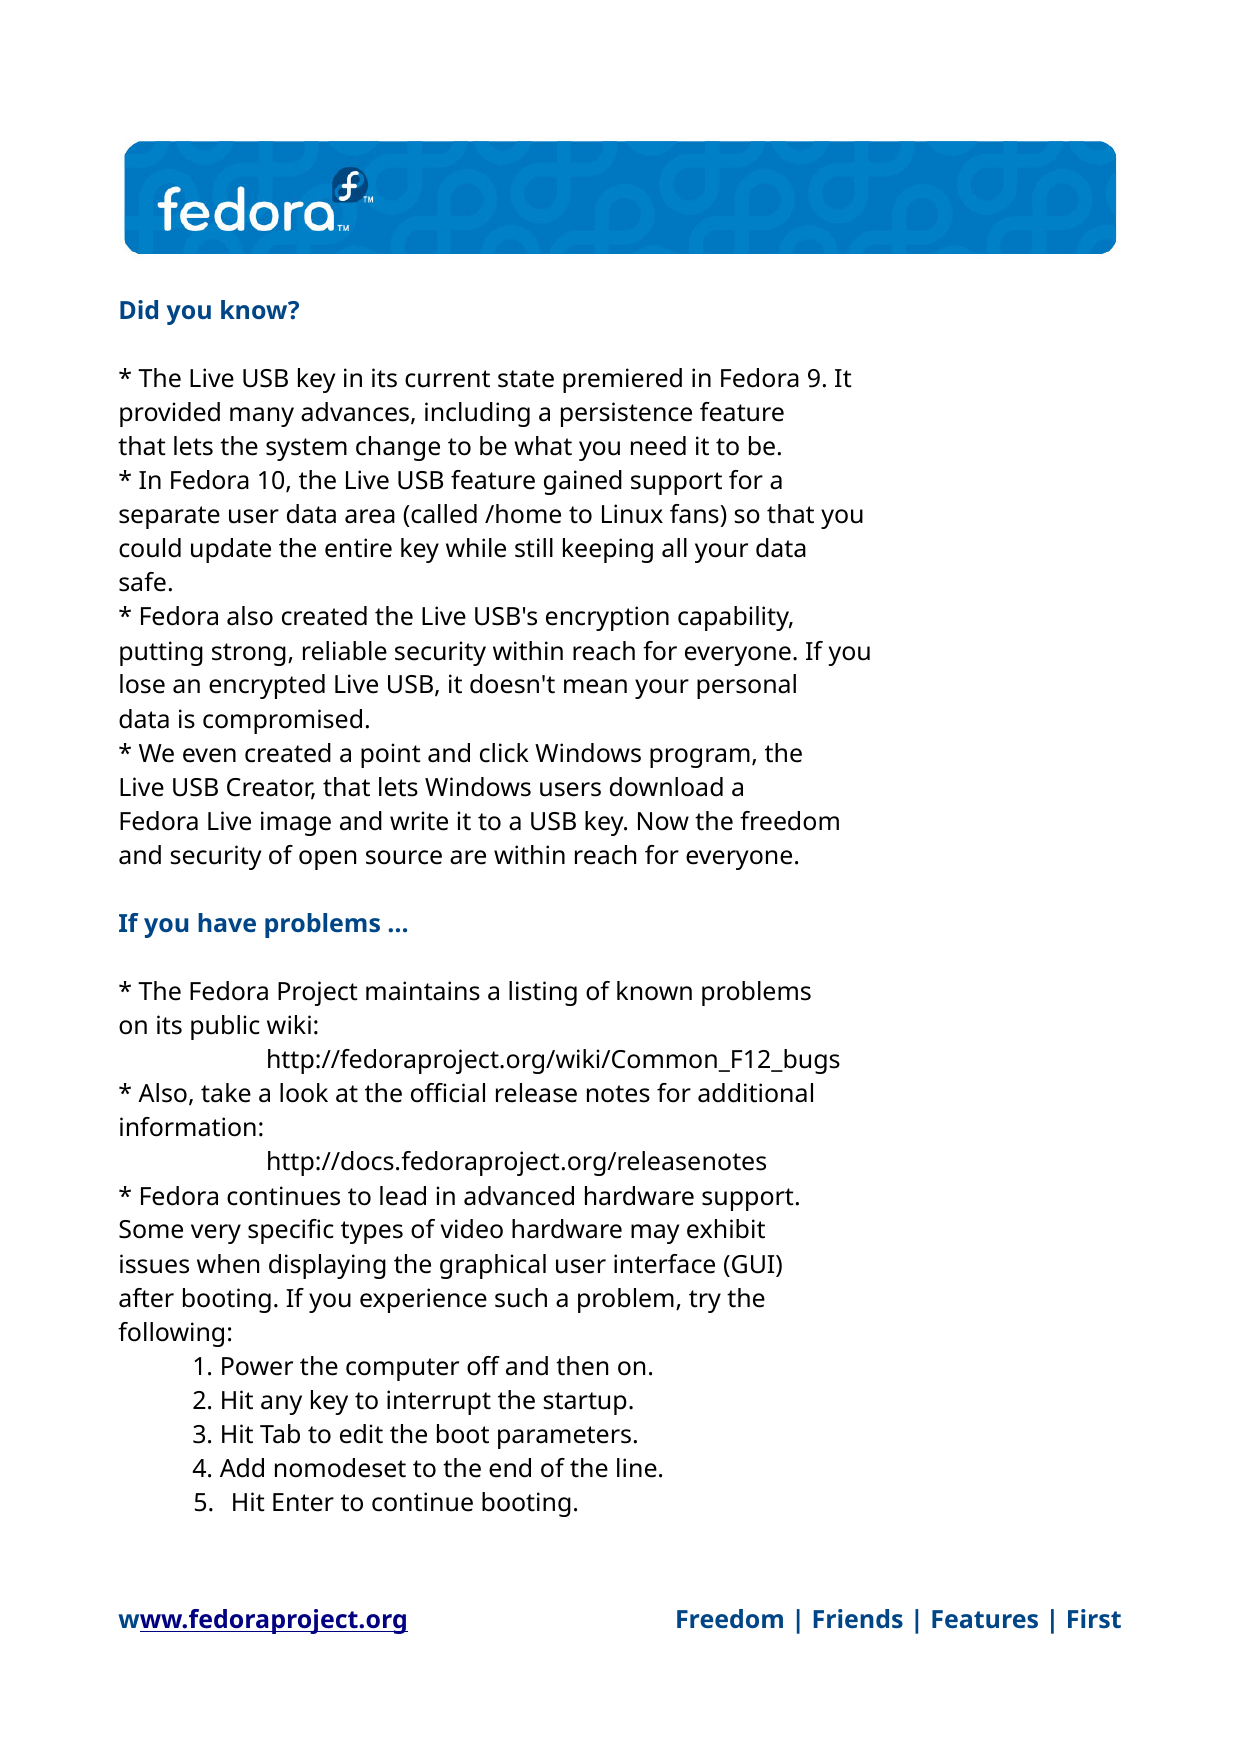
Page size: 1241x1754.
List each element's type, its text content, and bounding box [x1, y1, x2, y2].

text 3. Hit Tab to edit the boot parameters. [118, 1417, 1122, 1451]
text Some very specific types of video hardware may exhibit [118, 1212, 1122, 1246]
list Hit Enter to continue booting. [193, 1485, 1122, 1519]
picture [118, 133, 1123, 259]
text * We even created a point and click Windows program, the [118, 735, 1122, 769]
text Fedora Live image and write it to a USB key. Now the freedom [118, 803, 1122, 837]
text 1. Power the computer off and then on. [118, 1348, 1122, 1382]
text http://docs.fedoraproject.org/release­notes [118, 1144, 1122, 1178]
text separate user data area (called /home to Linux fans) so that you [118, 497, 1122, 531]
text If you have problems … [118, 906, 1122, 940]
text lose an encrypted Live USB, it doesn't mean your personal [118, 667, 1122, 701]
text 2. Hit any key to interrupt the startup. [118, 1382, 1122, 1417]
text * The Fedora Project maintains a listing of known problems [118, 974, 1122, 1008]
text data is compromised. [118, 701, 1122, 735]
text putting strong, reliable security within reach for everyone. If you [118, 633, 1122, 667]
text http://fedoraproject.org/wiki/Common_F12_bugs [118, 1042, 1122, 1076]
text after booting. If you experience such a problem, try the [118, 1280, 1122, 1314]
text Live USB Creator, that lets Windows users download a [118, 769, 1122, 803]
text * The Live USB key in its current state premiered in Fedora 9. It [118, 361, 1122, 395]
text * In Fedora 10, the Live USB feature gained support for a [118, 463, 1122, 497]
text * Fedora continues to lead in advanced hardware support. [118, 1178, 1122, 1212]
text provided many advances, including a persistence feature [118, 395, 1122, 429]
text information: [118, 1110, 1122, 1144]
text issues when displaying the graphical user interface (GUI) [118, 1246, 1122, 1280]
text following: [118, 1314, 1122, 1348]
text Did you know? [118, 292, 1122, 327]
text on its public wiki: [118, 1008, 1122, 1042]
text * Also, take a look at the official release notes for additional [118, 1076, 1122, 1110]
text 4. Add nomodeset to the end of the line. [118, 1451, 1122, 1485]
text * Fedora also created the Live USB's encryption capability, [118, 599, 1122, 633]
text that lets the system change to be what you need it to be. [118, 429, 1122, 463]
text safe. [118, 565, 1122, 599]
text and security of open source are within reach for everyone. [118, 837, 1122, 872]
text could update the entire key while still keeping all your data [118, 531, 1122, 565]
